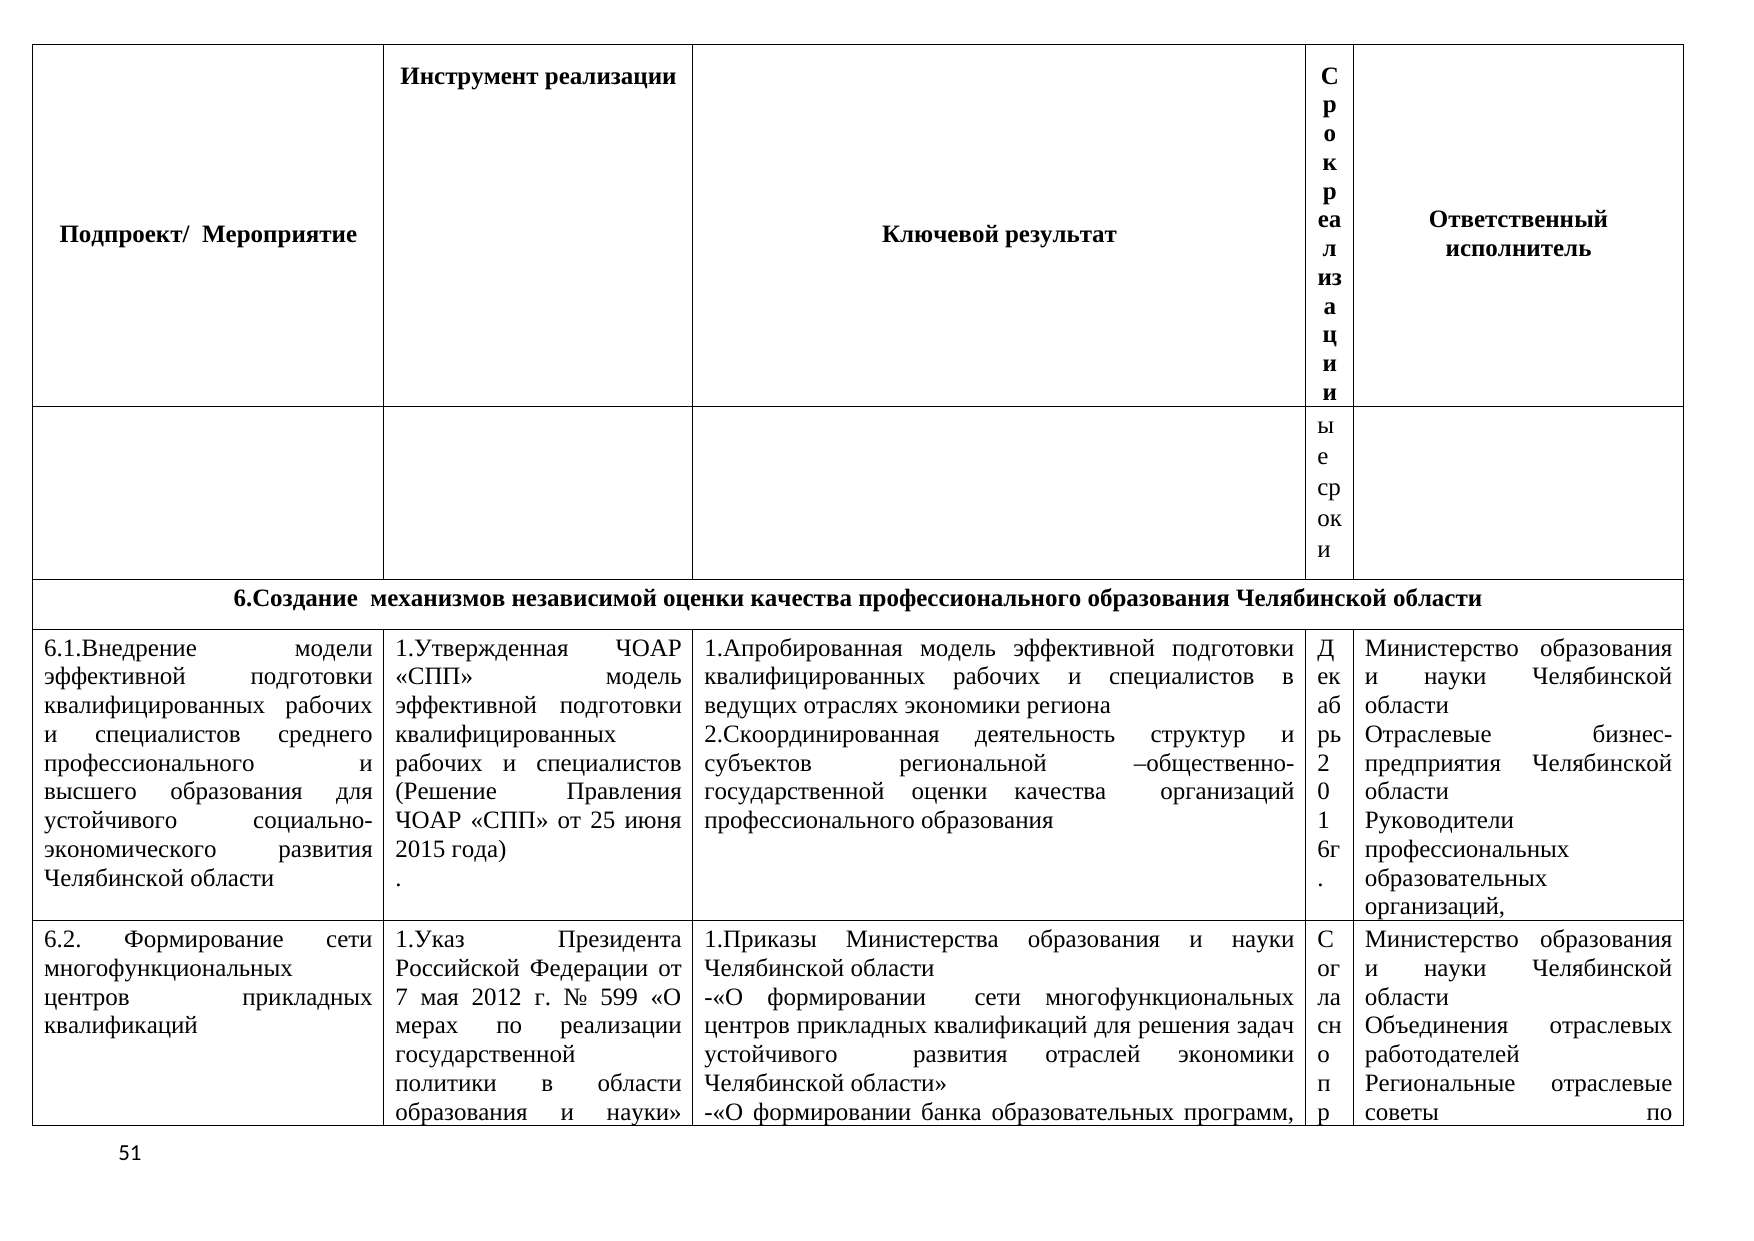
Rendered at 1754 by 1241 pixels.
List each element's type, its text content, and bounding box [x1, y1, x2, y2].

table_cell 1.Приказы Министерства образования и науки Челябинской области -«О формировании сети многофункциональных центров прикладных квалификаций для решения задач устойчивого развития отраслей экономики Челябинской области» -«О формировании банка образовательных программ, [693, 921, 1305, 1125]
table_cell [1354, 407, 1683, 579]
table_header Ответственный исполнитель [1354, 45, 1683, 406]
table_cell Декабрь 2016г. [1306, 630, 1353, 920]
table_cell Согласно пр [1306, 921, 1353, 1125]
table_header Инструмент реализации [384, 45, 692, 406]
table_header Подпроект/ Мероприятие [33, 45, 383, 406]
table_cell ые сроки [1306, 407, 1353, 579]
table_cell [33, 407, 383, 579]
table_header Срок реализации [1306, 45, 1353, 406]
table_cell 1.Апробированная модель эффективной подготовки квалифицированных рабочих и специалистов в ведущих отраслях экономики региона 2.Скоординированная деятельность структур и субъектов региональной –общественно- государственной оценки качества организаций профессионального образования [693, 630, 1305, 920]
table_cell Министерство образования и науки Челябинской области Отраслевые бизнес-предприятия Челябинской области Руководители профессиональных образовательных организаций, [1354, 630, 1683, 920]
table_cell 6.2. Формирование сети многофункциональных центров прикладных квалификаций [33, 921, 383, 1125]
table_cell [384, 407, 692, 579]
table_cell 6.Создание механизмов независимой оценки качества профессионального образования Челябинской области [33, 580, 1683, 629]
table_cell Министерство образования и науки Челябинской области Объединения отраслевых работодателей Региональные отраслевые советы по [1354, 921, 1683, 1125]
table_cell 1.Указ Президента Российской Федерации от 7 мая 2012 г. № 599 «О мерах по реализации государственной политики в области образования и науки» [384, 921, 692, 1125]
table_cell [693, 407, 1305, 579]
table_cell 1.Утвержденная ЧОАР «СПП» модель эффективной подготовки квалифицированных рабочих и специалистов (Решение Правления ЧОАР «СПП» от 25 июня 2015 года) . [384, 630, 692, 920]
table_header Ключевой результат [693, 45, 1305, 406]
table_cell 6.1.Внедрение модели эффективной подготовки квалифицированных рабочих и специалистов среднего профессионального и высшего образования для устойчивого социально-экономического развития Челябинской области [33, 630, 383, 920]
